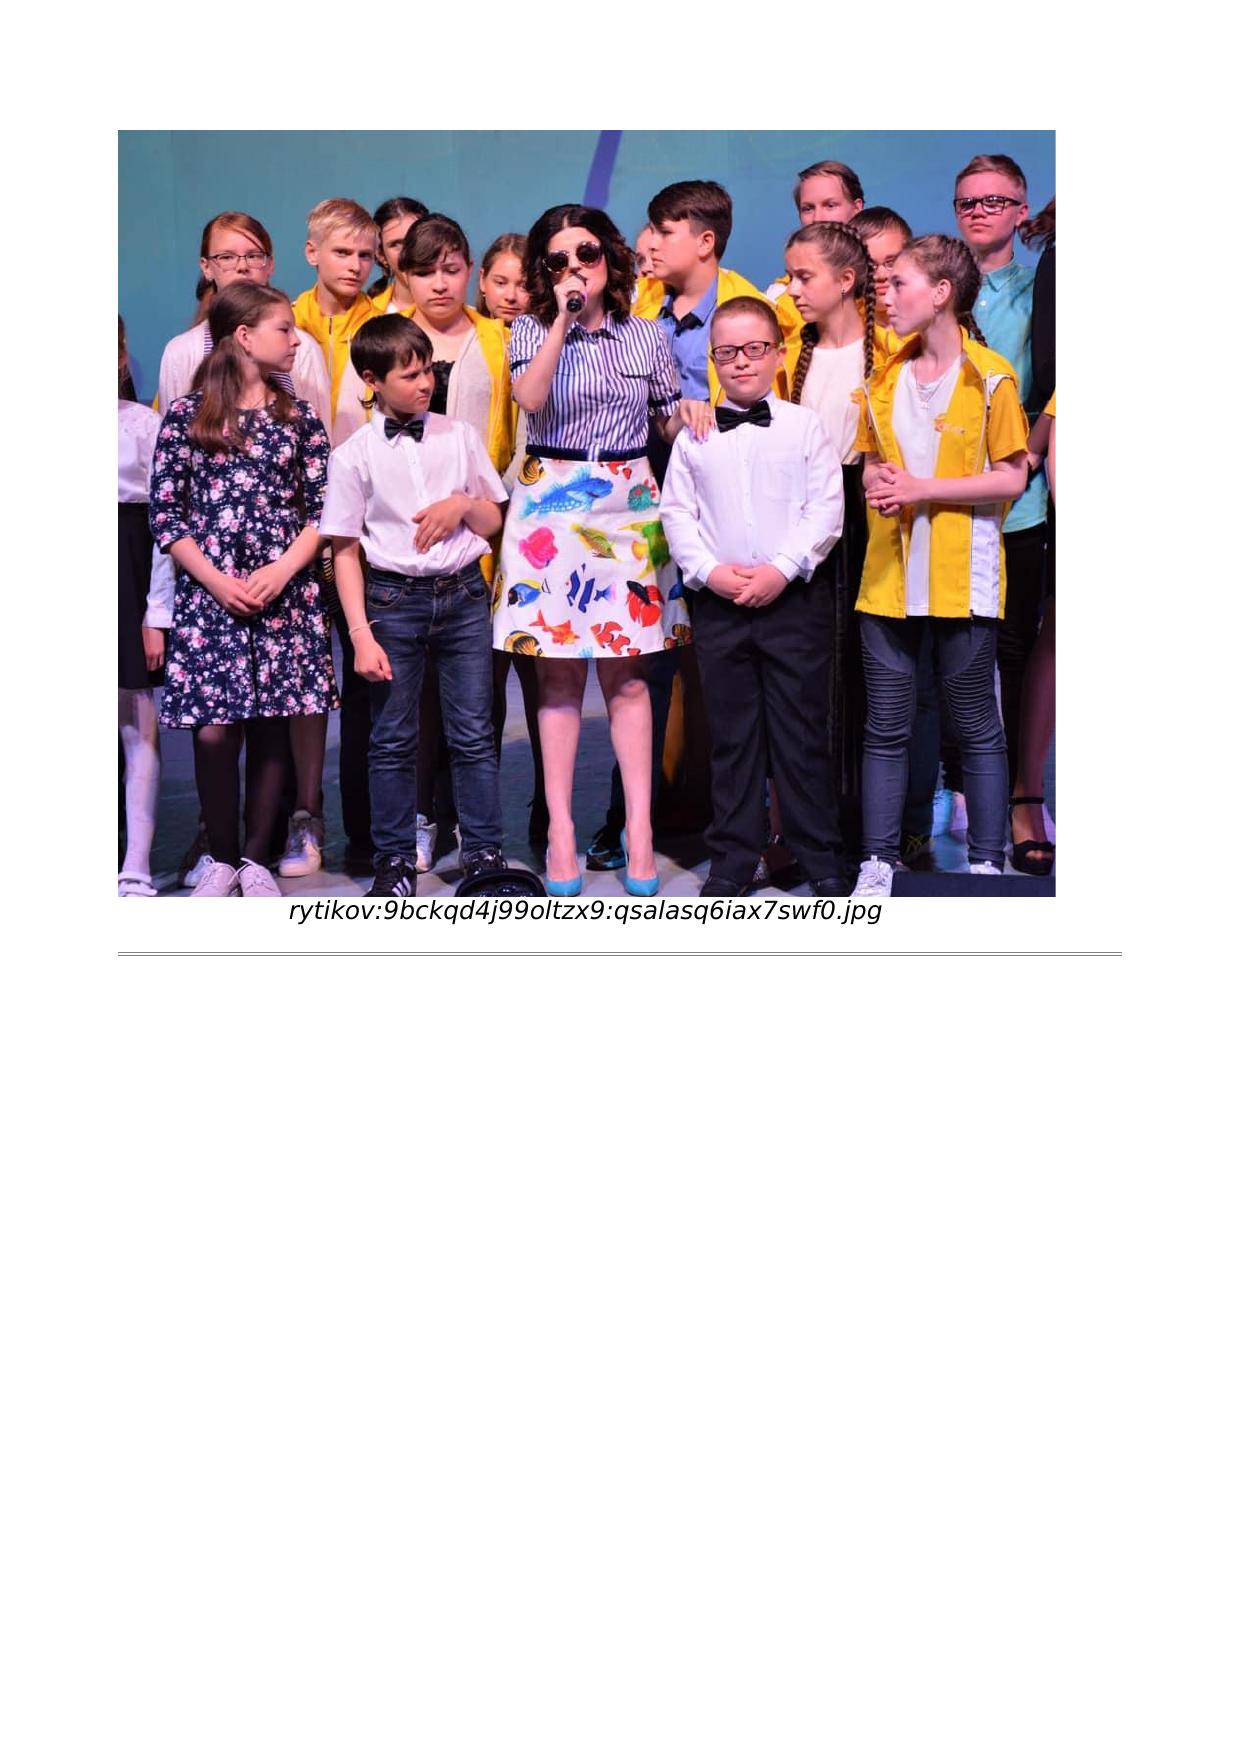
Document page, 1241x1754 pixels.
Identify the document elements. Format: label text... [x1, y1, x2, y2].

picture [118, 130, 1056, 897]
text rytikov:9bckqd4j99oltzx9:qsalasq6iax7swf0.jpg [118, 897, 1056, 925]
